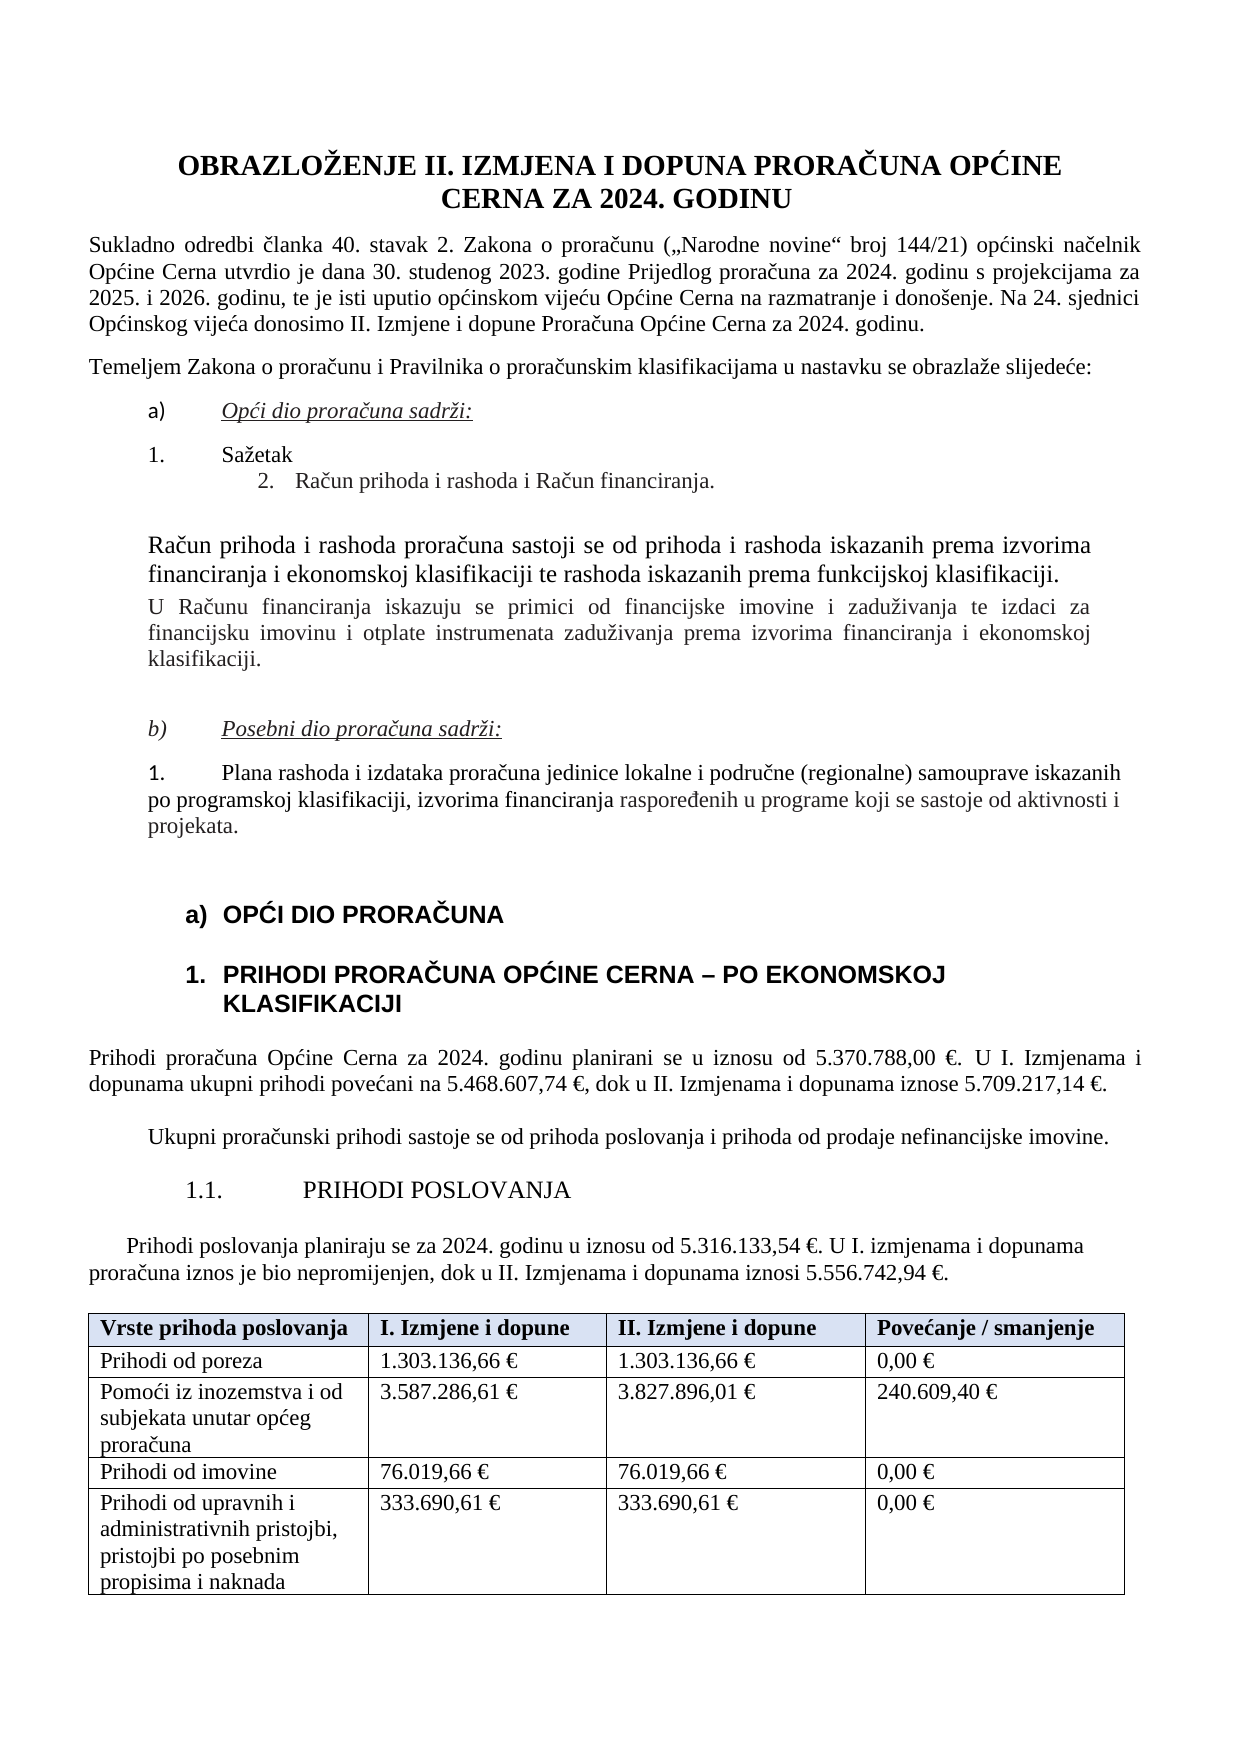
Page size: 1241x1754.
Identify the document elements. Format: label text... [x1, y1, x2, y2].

list Sažetak [148, 441, 1142, 467]
table_cell 0,00 € [866, 1458, 1124, 1488]
table_cell 3.827.896,01 € [607, 1378, 865, 1457]
table_header Vrste prihoda poslovanja [89, 1314, 368, 1346]
table_cell 76.019,66 € [369, 1458, 606, 1488]
list Posebni dio proračuna sadrži: [148, 715, 1142, 741]
text Ukupni proračunski prihodi sastoje se od prihoda poslovanja i prihoda od prodaje nefinancijske imovine. [148, 1123, 1142, 1149]
text Temeljem Zakona o proračunu i Pravilnika o proračunskim klasifikacijama u nastavku se obrazlaže slijedeće: [88, 353, 1142, 380]
text Sukladno odredbi članka 40. stavak 2. Zakona o proračunu („Narodne novine“ broj 144/21) općinski načelnik Općine Cerna utvrdio je dana 30. studenog 2023. godine Prijedlog proračuna za 2024. godinu s projekcijama za 2025. i 2026. godinu, te je isti uputio općinskom vijeću Općine Cerna na razmatranje i donošenje. Na 24. sjednici Općinskog vijeća donosimo II. Izmjene i dopune Proračuna Općine Cerna za 2024. godinu. [88, 231, 1142, 337]
table_cell 1.303.136,66 € [369, 1347, 606, 1377]
list OPĆI DIO PRORAČUNA [185, 900, 1093, 929]
table_cell 240.609,40 € [866, 1378, 1124, 1457]
table_header I. Izmjene i dopune [369, 1314, 606, 1346]
table_cell 0,00 € [866, 1347, 1124, 1377]
table_header Povećanje / smanjenje [866, 1314, 1124, 1346]
table_cell Prihodi od upravnih i administrativnih pristojbi, pristojbi po posebnim propisima i naknada [89, 1489, 368, 1594]
text Prihodi proračuna Općine Cerna za 2024. godinu planirani se u iznosu od 5.370.788,00 €. U I. Izmjenama i dopunama ukupni prihodi povećani na 5.468.607,74 €, dok u II. Izmjenama i dopunama iznose 5.709.217,14 €. [88, 1044, 1142, 1096]
text Račun prihoda i rashoda proračuna sastoji se od prihoda i rashoda iskazanih prema izvorima financiranja i ekonomskoj klasifikaciji te rashoda iskazanih prema funkcijskoj klasifikaciji. [148, 530, 1093, 588]
table_cell Prihodi od imovine [89, 1458, 368, 1488]
list Opći dio proračuna sadrži: [148, 396, 1142, 424]
table_cell Prihodi od poreza [89, 1347, 368, 1377]
table_header II. Izmjene i dopune [607, 1314, 865, 1346]
table_cell 333.690,61 € [369, 1489, 606, 1594]
list Račun prihoda i rashoda i Račun financiranja. [257, 467, 1093, 494]
table_cell 3.587.286,61 € [369, 1378, 606, 1457]
table_cell Pomoći iz inozemstva i od subjekata unutar općeg proračuna [89, 1378, 368, 1457]
table_cell 333.690,61 € [607, 1489, 865, 1594]
list Plana rashoda i izdataka proračuna jedinice lokalne i područne (regionalne) samouprave iskazanih po programskoj klasifikaciji, izvorima financiranja raspoređenih u programe koji se sastoje od aktivnosti i projekata. [148, 758, 1142, 838]
list PRIHODI POSLOVANJA [185, 1176, 1093, 1204]
table_cell 76.019,66 € [607, 1458, 865, 1488]
text U Računu financiranja iskazuju se primici od financijske imovine i zaduživanja te izdaci za financijsku imovinu i otplate instrumenata zaduživanja prema izvorima financiranja i ekonomskoj klasifikaciji. [148, 593, 1093, 672]
table_cell 0,00 € [866, 1489, 1124, 1594]
text Prihodi poslovanja planiraju se za 2024. godinu u iznosu od 5.316.133,54 €. U I. izmjenama i dopunama proračuna iznos je bio nepromijenjen, dok u II. Izmjenama i dopunama iznosi 5.556.742,94 €. [88, 1232, 1142, 1285]
text OBRAZLOŽENJE II. IZMJENA I DOPUNA PRORAČUNA OPĆINE CERNA ZA 2024. GODINU [148, 148, 1093, 215]
table_cell 1.303.136,66 € [607, 1347, 865, 1377]
list PRIHODI PRORAČUNA OPĆINE CERNA – PO EKONOMSKOJ KLASIFIKACIJI [185, 960, 1093, 1017]
